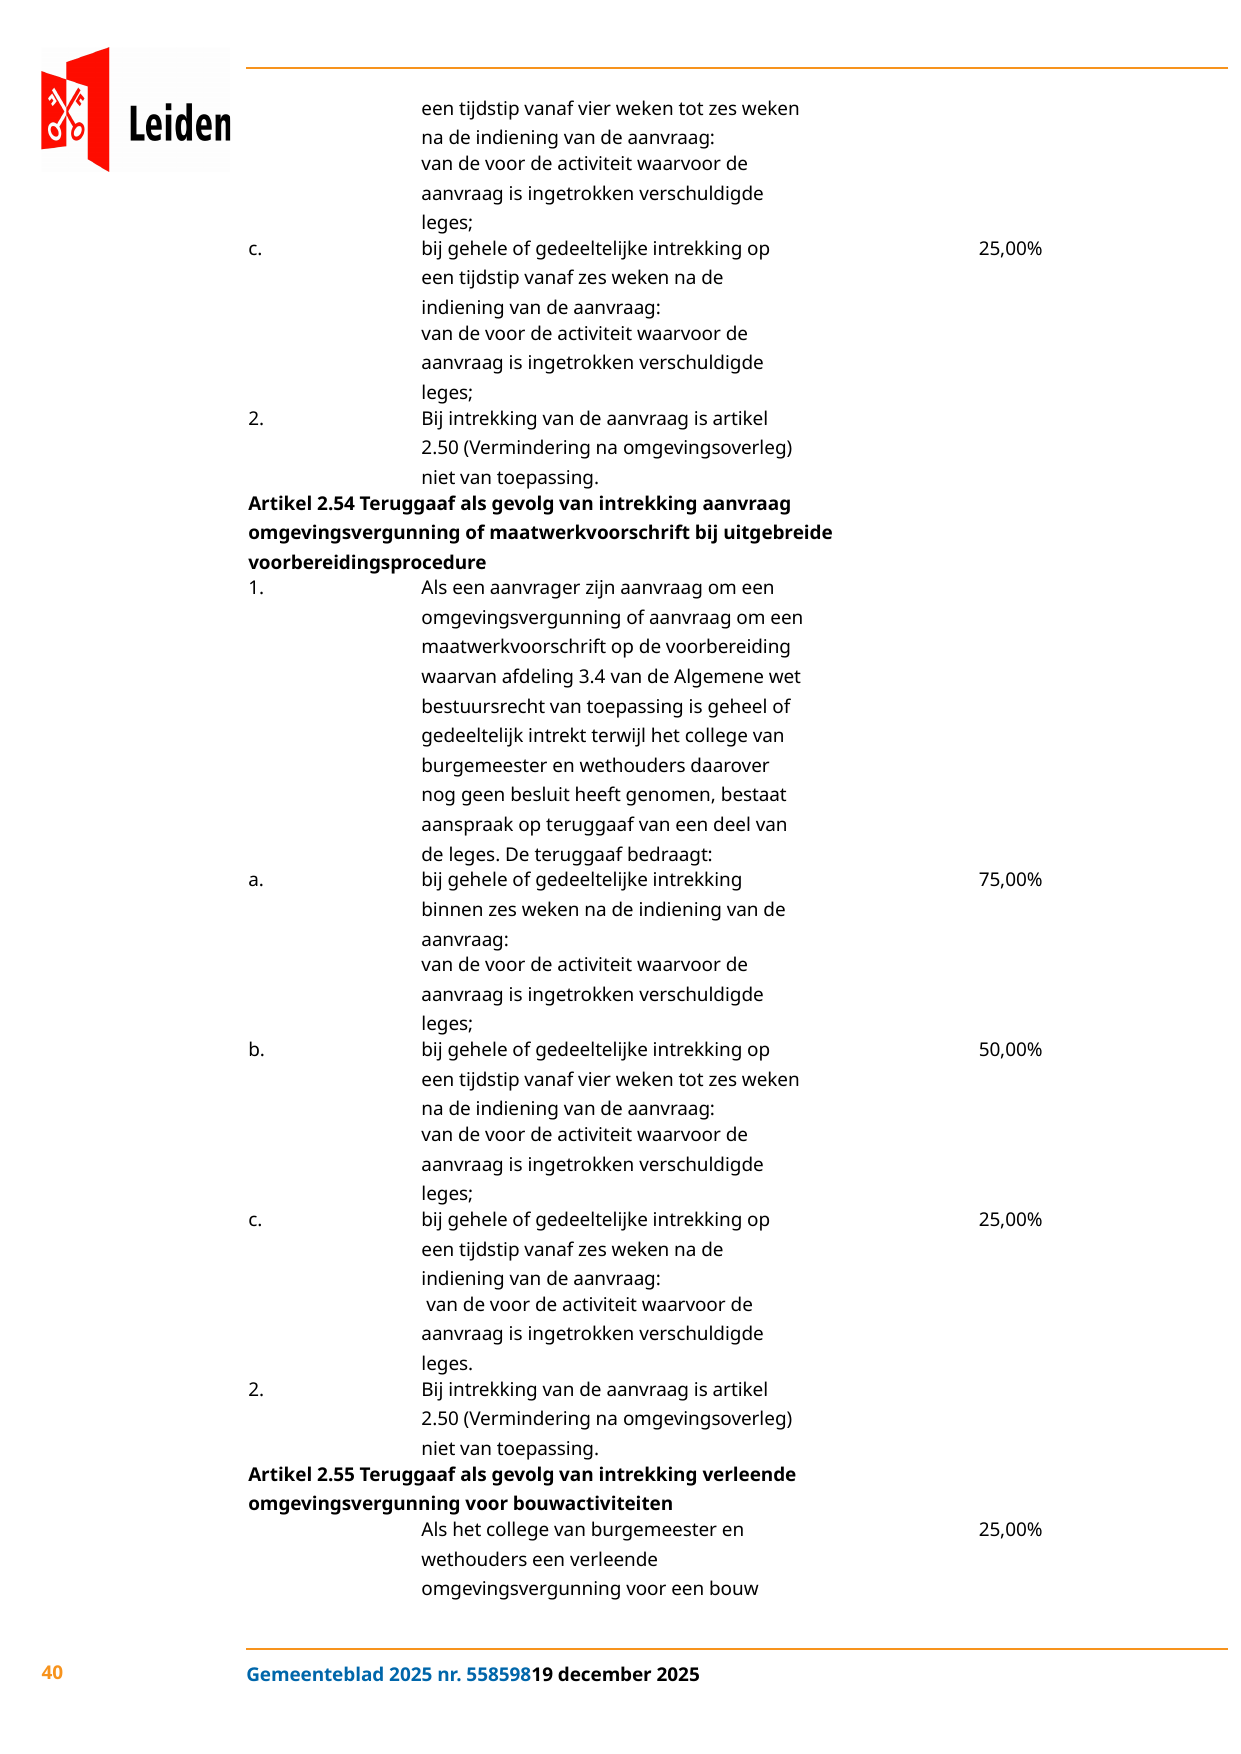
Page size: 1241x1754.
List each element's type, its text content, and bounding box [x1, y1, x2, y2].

table_cell [979, 1121, 1152, 1206]
table_cell [805, 235, 978, 320]
table_cell [248, 1121, 421, 1206]
table_cell [248, 320, 421, 405]
table_cell 1. [248, 575, 421, 867]
table_cell 2. [248, 1376, 421, 1461]
table_cell [805, 1206, 978, 1291]
table_cell Artikel 2.55 Teruggaaf als gevolg van intrekking verleende omgevingsvergunning voor bouwactiviteiten [248, 1461, 978, 1516]
table_cell [248, 1516, 421, 1601]
table_cell [805, 320, 978, 405]
table_cell [805, 575, 978, 867]
table_cell bij gehele of gedeeltelijke intrekking op een tijdstip vanaf zes weken na de indiening van de aanvraag: [421, 1206, 805, 1291]
table_cell Bij intrekking van de aanvraag is artikel 2.50 (Vermindering na omgevingsoverleg) niet van toepassing. [421, 1376, 805, 1461]
table_cell [805, 1121, 978, 1206]
table_cell 25,00% [979, 1206, 1152, 1291]
table_cell a. [248, 867, 421, 951]
picture [41, 47, 231, 172]
table_cell [805, 1291, 978, 1376]
table_cell [805, 867, 978, 951]
table_cell c. [248, 1206, 421, 1291]
table_cell [979, 320, 1152, 405]
table_cell een tijdstip vanaf vier weken tot zes weken na de indiening van de aanvraag: [421, 95, 805, 150]
table_cell [979, 1291, 1152, 1376]
table_cell 25,00% [979, 1516, 1152, 1601]
table_cell Artikel 2.54 Teruggaaf als gevolg van intrekking aanvraag omgevingsvergunning of maatwerkvoorschrift bij uitgebreide voorbereidingsprocedure [248, 490, 978, 574]
table_cell [805, 951, 978, 1036]
table_cell 2. [248, 405, 421, 490]
table_cell van de voor de activiteit waarvoor de aanvraag is ingetrokken verschuldigde leges; [421, 1121, 805, 1206]
table_cell [979, 1376, 1152, 1461]
table_cell 50,00% [979, 1036, 1152, 1121]
table_cell 25,00% [979, 235, 1152, 320]
table_cell c. [248, 235, 421, 320]
table_cell van de voor de activiteit waarvoor de aanvraag is ingetrokken verschuldigde leges; [421, 150, 805, 235]
table_cell 75,00% [979, 867, 1152, 951]
table_cell [805, 95, 978, 150]
table_cell van de voor de activiteit waarvoor de aanvraag is ingetrokken verschuldigde leges; [421, 951, 805, 1036]
table_cell [979, 575, 1152, 867]
table_cell [979, 405, 1152, 490]
table_cell van de voor de activiteit waarvoor de aanvraag is ingetrokken verschuldigde leges; [421, 320, 805, 405]
table_cell [248, 1291, 421, 1376]
table_cell b. [248, 1036, 421, 1121]
table_cell [805, 1516, 978, 1601]
table_cell Als een aanvrager zijn aanvraag om een omgevingsvergunning of aanvraag om een maatwerkvoorschrift op de voorbereiding waarvan afdeling 3.4 van de Algemene wet bestuursrecht van toepassing is geheel of gedeeltelijk intrekt terwijl het college van burgemeester en wethouders daarover nog geen besluit heeft genomen, bestaat aanspraak op teruggaaf van een deel van de leges. De teruggaaf bedraagt: [421, 575, 805, 867]
table_cell bij gehele of gedeeltelijke intrekking binnen zes weken na de indiening van de aanvraag: [421, 867, 805, 951]
table_cell bij gehele of gedeeltelijke intrekking op een tijdstip vanaf vier weken tot zes weken na de indiening van de aanvraag: [421, 1036, 805, 1121]
table_cell [248, 150, 421, 235]
table_cell [248, 951, 421, 1036]
table_cell [805, 1376, 978, 1461]
table_cell [979, 951, 1152, 1036]
table_cell [979, 150, 1152, 235]
table_cell Bij intrekking van de aanvraag is artikel 2.50 (Vermindering na omgevingsoverleg) niet van toepassing. [421, 405, 805, 490]
table_cell [979, 95, 1152, 150]
table_cell [248, 95, 421, 150]
table_cell Als het college van burgemeester en wethouders een verleende omgevingsvergunning voor een bouw [421, 1516, 805, 1601]
table_cell [805, 150, 978, 235]
table_cell [805, 405, 978, 490]
table_cell bij gehele of gedeeltelijke intrekking op een tijdstip vanaf zes weken na de indiening van de aanvraag: [421, 235, 805, 320]
table_cell van de voor de activiteit waarvoor de aanvraag is ingetrokken verschuldigde leges. [421, 1291, 805, 1376]
table_cell [805, 1036, 978, 1121]
